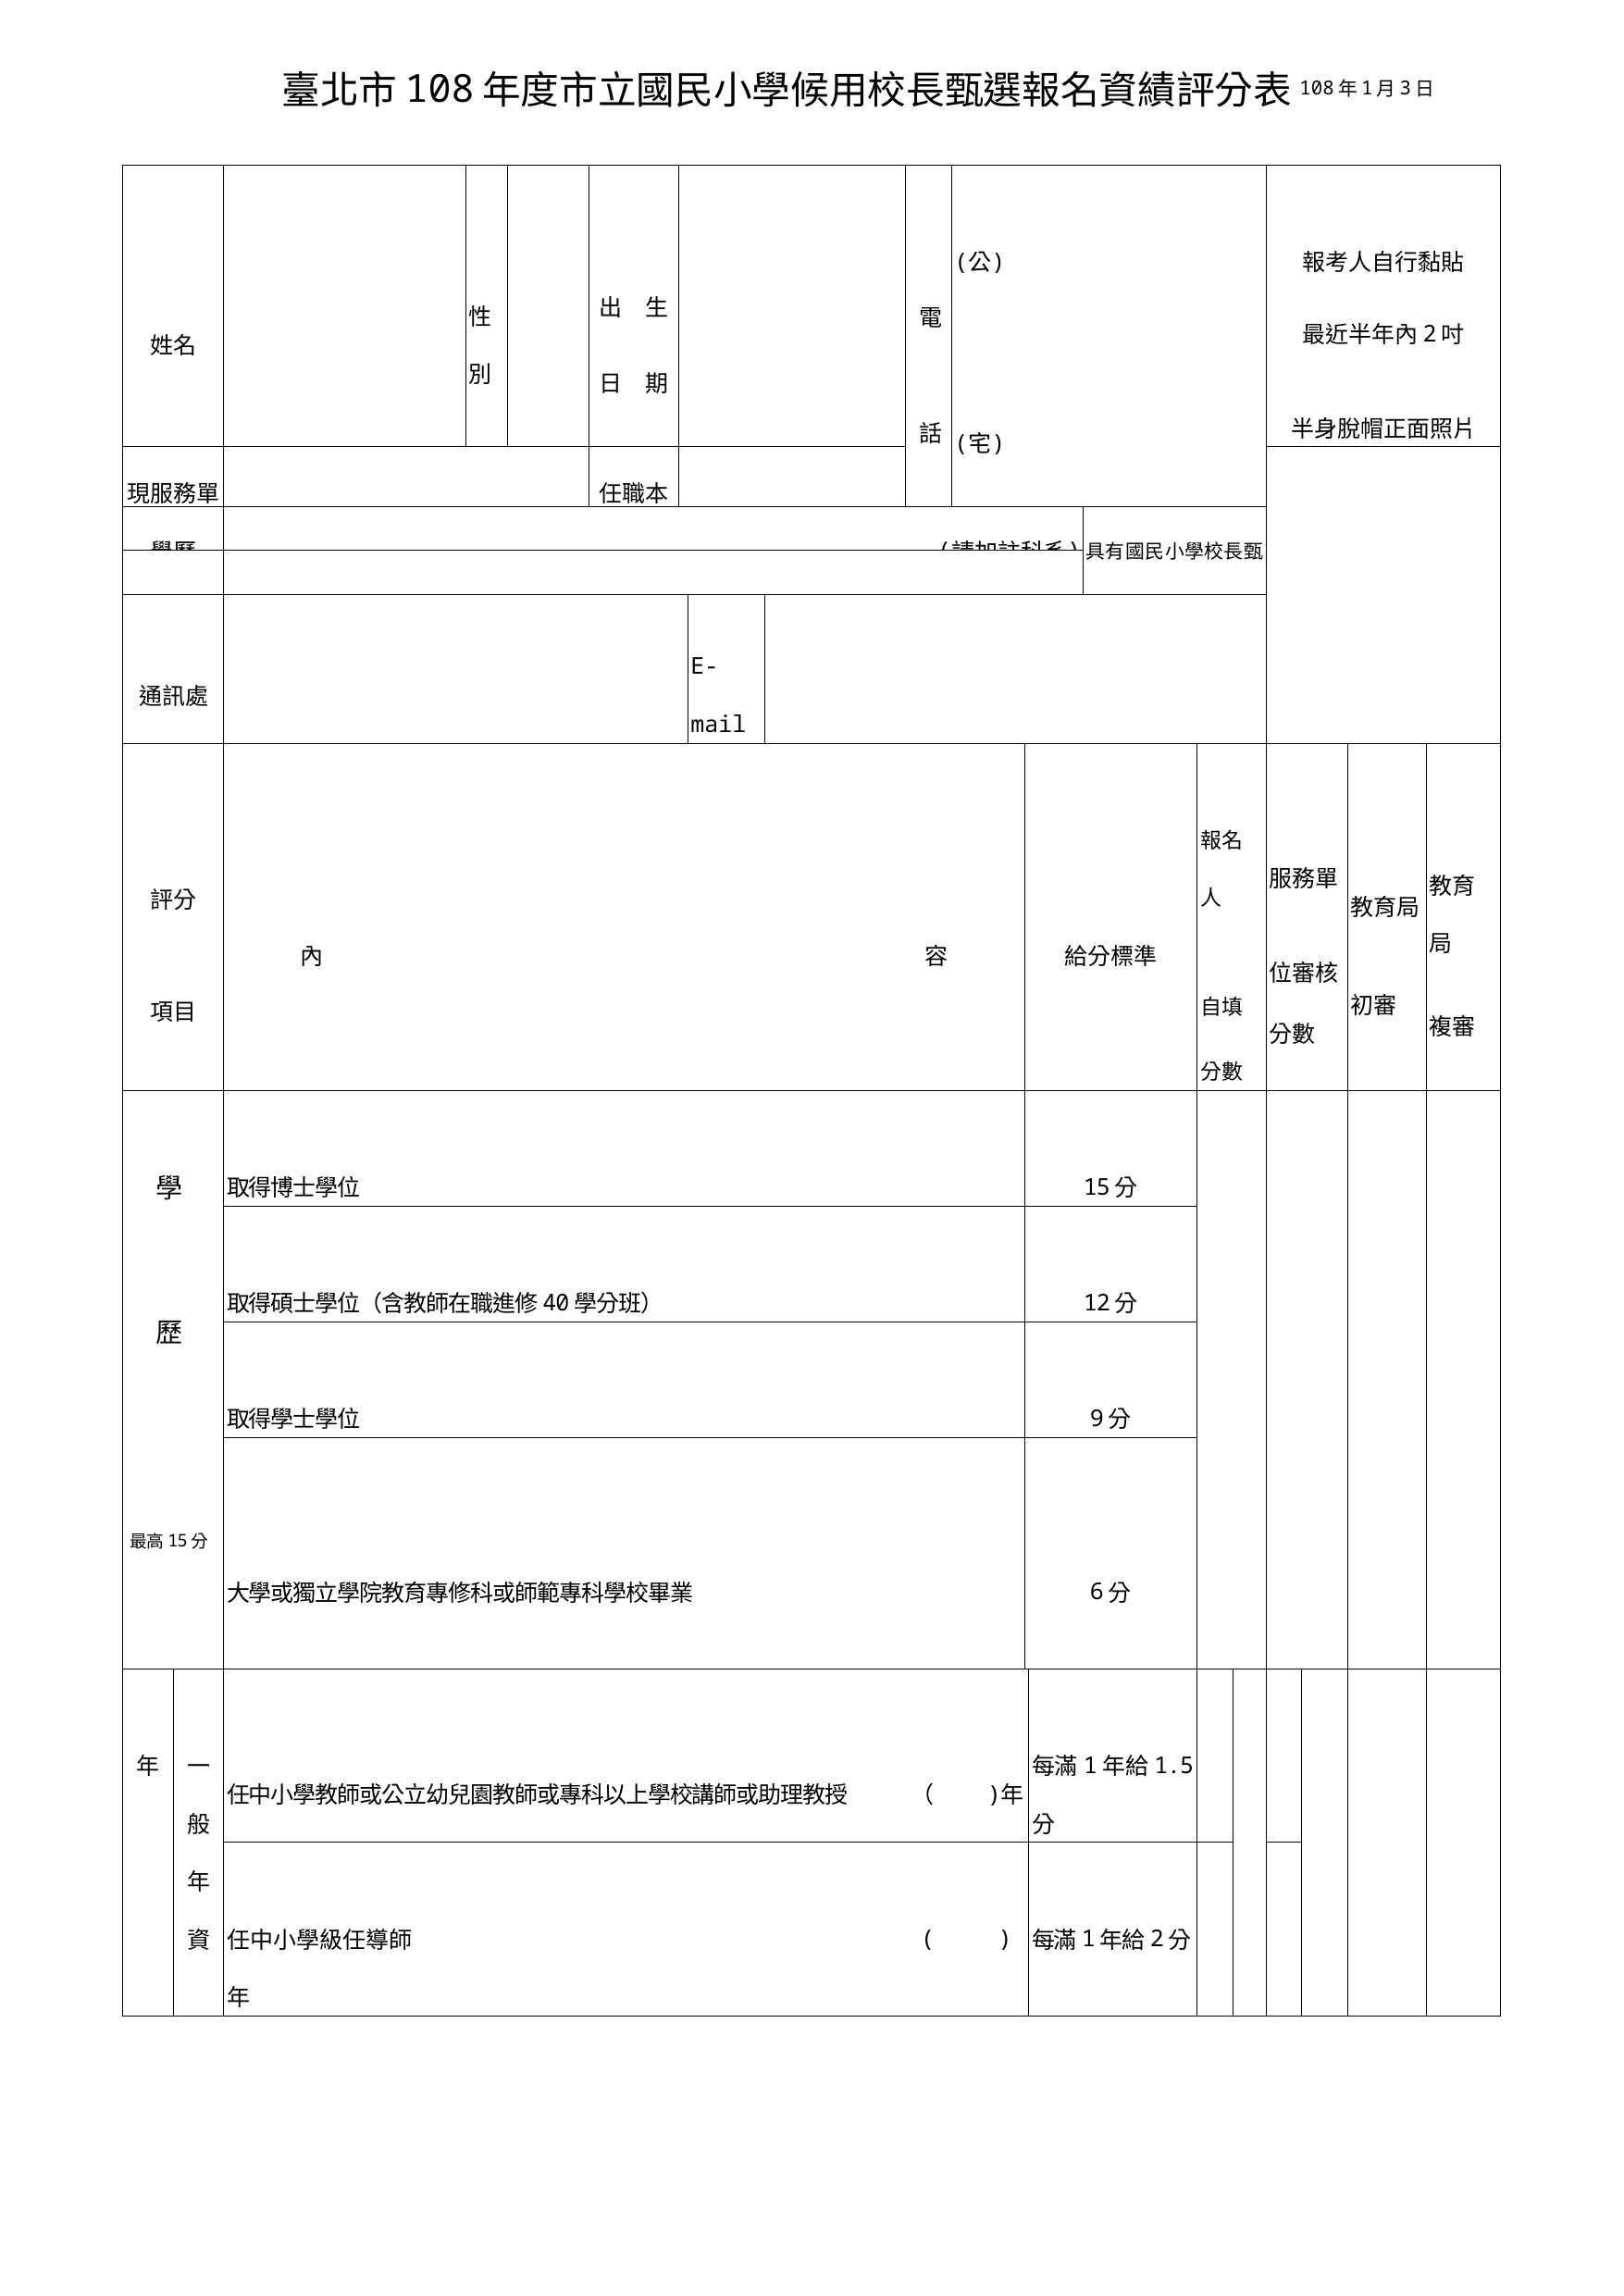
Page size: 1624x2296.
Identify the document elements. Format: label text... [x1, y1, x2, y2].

table_cell 每滿1年給1.5分 [1029, 1669, 1196, 1842]
table_cell [679, 447, 905, 506]
table_cell 年 [123, 1669, 173, 2015]
table_cell [1302, 1669, 1347, 2015]
table_header 出 生 日 期 [589, 166, 678, 446]
table_header 報考人自行黏貼 最近半年內2吋 半身脫帽正面照片 [1267, 166, 1500, 446]
table_cell [1197, 1843, 1233, 2015]
table_header [508, 166, 589, 446]
table_cell 大學或獨立學院教育專修科或師範專科學校畢業 [224, 1438, 1024, 1668]
table_cell 報名人 自填 分數 [1197, 744, 1266, 1089]
table_cell 任中小學教師或公立幼兒園教師或專科以上學校講師或助理教授 （ )年 [224, 1669, 1028, 1842]
table_cell 任中小學級任導師 ( )年 [224, 1843, 1028, 2015]
table_cell 學歷 [123, 507, 223, 550]
table_cell 具有國民小學校長甄選資格符合教育人員任用條例第四條第 ( )款 [1084, 507, 1266, 594]
table_cell [1267, 1843, 1301, 2015]
table_cell [224, 551, 1083, 594]
table_cell [224, 595, 688, 742]
text 臺北市108年度市立國民小學候用校長甄選報名資績評分表108年1月3日 [55, 48, 1568, 106]
table_cell 經歷 [123, 551, 223, 594]
table_cell 教育局 初審 [1348, 744, 1426, 1089]
table_cell 取得博士學位 [224, 1091, 1024, 1205]
table_cell 學 歷 最高15分 [123, 1091, 223, 1668]
table_cell 9分 [1025, 1322, 1196, 1436]
table_cell 服務單 位審核 分數 [1267, 744, 1347, 1089]
table_cell [765, 595, 1266, 742]
table_cell [1348, 1091, 1426, 1668]
table_cell [1427, 1091, 1500, 1668]
table_cell (請加註科系) [224, 507, 1083, 550]
table_cell [1233, 1669, 1266, 2015]
table_cell 15分 [1025, 1091, 1196, 1205]
table_cell E-mail [688, 595, 764, 742]
table_header (公) (宅) （手機） [952, 166, 1266, 506]
table_cell 通訊處 [123, 595, 223, 742]
table_cell [1197, 1669, 1233, 1842]
table_cell [1427, 1669, 1500, 2015]
table_cell 取得學士學位 [224, 1322, 1024, 1436]
table_cell 給分標準 [1025, 744, 1196, 1089]
table_cell [1267, 1091, 1347, 1668]
table_cell 每滿1年給2分 [1029, 1843, 1196, 2015]
table_cell [1197, 1091, 1266, 1668]
table_cell 6分 [1025, 1438, 1196, 1668]
table_header [224, 166, 465, 446]
table_header 電 話 [906, 166, 951, 506]
table_cell 一般年資 [174, 1669, 223, 2015]
table_cell [1267, 447, 1500, 742]
table_cell [1267, 1669, 1301, 1842]
table_cell 評分 項目 [123, 744, 223, 1089]
table_header [679, 166, 905, 446]
table_cell 現服務單 位及職稱 [123, 447, 223, 506]
table_cell 任職本 市日期 [589, 447, 678, 506]
table_cell 教育局 複審 [1427, 744, 1500, 1089]
table_cell 內 容 [224, 744, 1024, 1089]
table_header 姓名 [123, 166, 223, 446]
table_cell 取得碩士學位（含教師在職進修40學分班） [224, 1207, 1024, 1321]
table_cell 12分 [1025, 1207, 1196, 1321]
table_header 性別 [466, 166, 507, 446]
table_cell [224, 447, 589, 506]
table_cell [1348, 1669, 1426, 2015]
